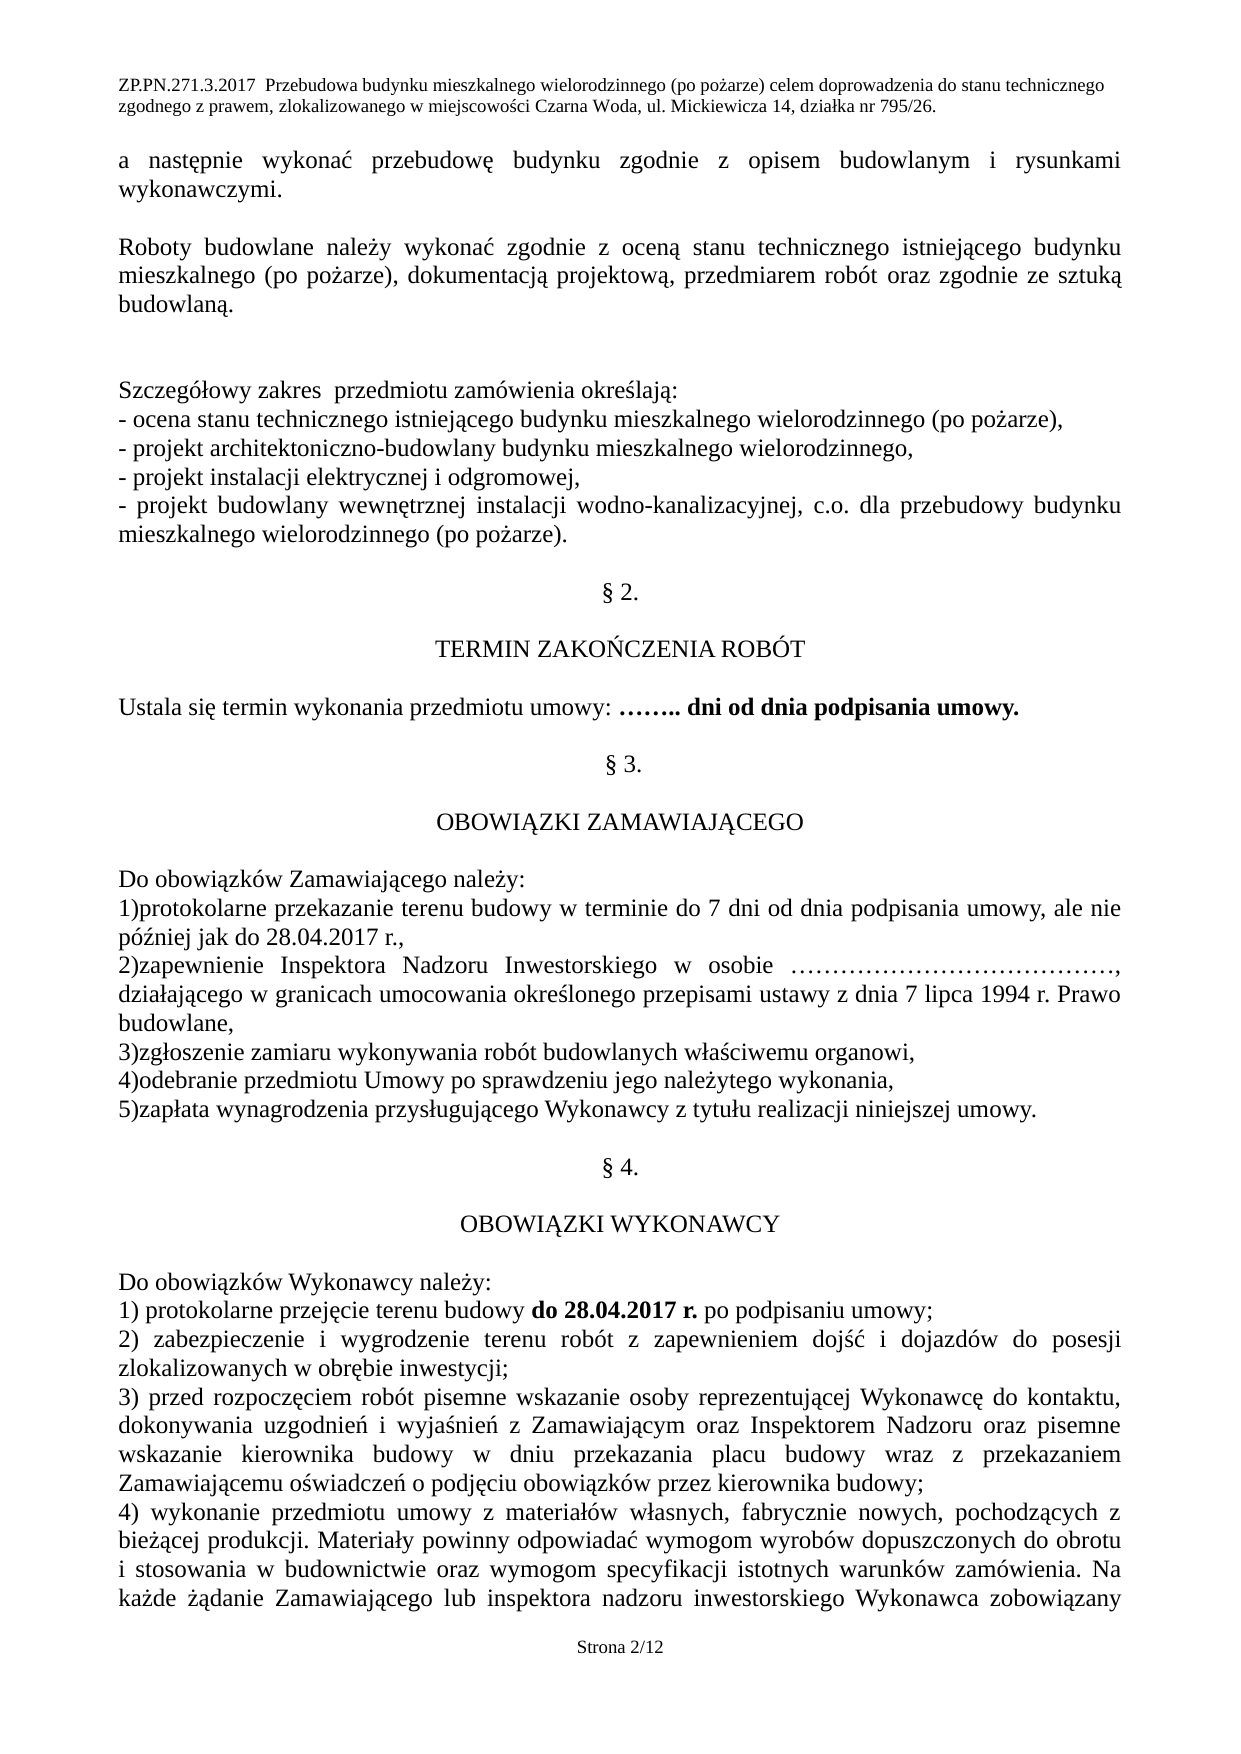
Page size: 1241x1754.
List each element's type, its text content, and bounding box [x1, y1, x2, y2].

text Do obowiązków Wykonawcy należy: [118, 1267, 1122, 1296]
text - projekt budowlany wewnętrznej instalacji wodno-kanalizacyjnej, c.o. dla przebudowy budynku mieszkalnego wielorodzinnego (po pożarze). [118, 491, 1122, 548]
text 4) wykonanie przedmiotu umowy z materiałów własnych, fabrycznie nowych, pochodzących z bieżącej produkcji. Materiały powinny odpowiadać wymogom wyrobów dopuszczonych do obrotu i stosowania w budownictwie oraz wymogom specyfikacji istotnych warunków zamówienia. Na każde żądanie Zamawiającego lub inspektora nadzoru inwestorskiego Wykonawca zobowiązany [118, 1497, 1122, 1612]
text 3) przed rozpoczęciem robót pisemne wskazanie osoby reprezentującej Wykonawcę do kontaktu, dokonywania uzgodnień i wyjaśnień z Zamawiającym oraz Inspektorem Nadzoru oraz pisemne wskazanie kierownika budowy w dniu przekazania placu budowy wraz z przekazaniem Zamawiającemu oświadczeń o podjęciu obowiązków przez kierownika budowy; [118, 1382, 1122, 1497]
text § 3. [118, 749, 1122, 778]
text Ustala się termin wykonania przedmiotu umowy: …….. dni od dnia podpisania umowy. [118, 692, 1122, 721]
text OBOWIĄZKI ZAMAWIAJĄCEGO [118, 807, 1122, 836]
list zgłoszenie zamiaru wykonywania robót budowlanych właściwemu organowi, [118, 1037, 1122, 1066]
list protokolarne przekazanie terenu budowy w terminie do 7 dni od dnia podpisania umowy, ale nie później jak do 28.04.2017 r., [118, 893, 1122, 951]
text - projekt instalacji elektrycznej i odgromowej, [118, 462, 1122, 491]
text 1) protokolarne przejęcie terenu budowy do 28.04.2017 r. po podpisaniu umowy; [118, 1296, 1122, 1324]
text 2) zabezpieczenie i wygrodzenie terenu robót z zapewnieniem dojść i dojazdów do posesji zlokalizowanych w obrębie inwestycji; [118, 1324, 1122, 1382]
text - ocena stanu technicznego istniejącego budynku mieszkalnego wielorodzinnego (po pożarze), [118, 404, 1122, 433]
text § 4. [118, 1152, 1122, 1181]
text - projekt architektoniczno-budowlany budynku mieszkalnego wielorodzinnego, [118, 433, 1122, 462]
text OBOWIĄZKI WYKONAWCY [118, 1209, 1122, 1238]
text Do obowiązków Zamawiającego należy: [118, 864, 1122, 893]
text TERMIN ZAKOŃCZENIA ROBÓT [118, 634, 1122, 663]
list zapewnienie Inspektora Nadzoru Inwestorskiego w osobie …………………………………, działającego w granicach umocowania określonego przepisami ustawy z dnia 7 lipca 1994 r. Prawo budowlane, [118, 951, 1122, 1037]
text Szczegółowy zakres przedmiotu zamówienia określają: [118, 376, 1122, 404]
text § 2. [118, 577, 1122, 606]
list zapłata wynagrodzenia przysługującego Wykonawcy z tytułu realizacji niniejszej umowy. [118, 1094, 1122, 1123]
list odebranie przedmiotu Umowy po sprawdzeniu jego należytego wykonania, [118, 1066, 1122, 1094]
text Roboty budowlane należy wykonać zgodnie z oceną stanu technicznego istniejącego budynku mieszkalnego (po pożarze), dokumentacją projektową, przedmiarem robót oraz zgodnie ze sztuką budowlaną. [118, 232, 1122, 318]
text a następnie wykonać przebudowę budynku zgodnie z opisem budowlanym i rysunkami wykonawczymi. [118, 146, 1122, 203]
